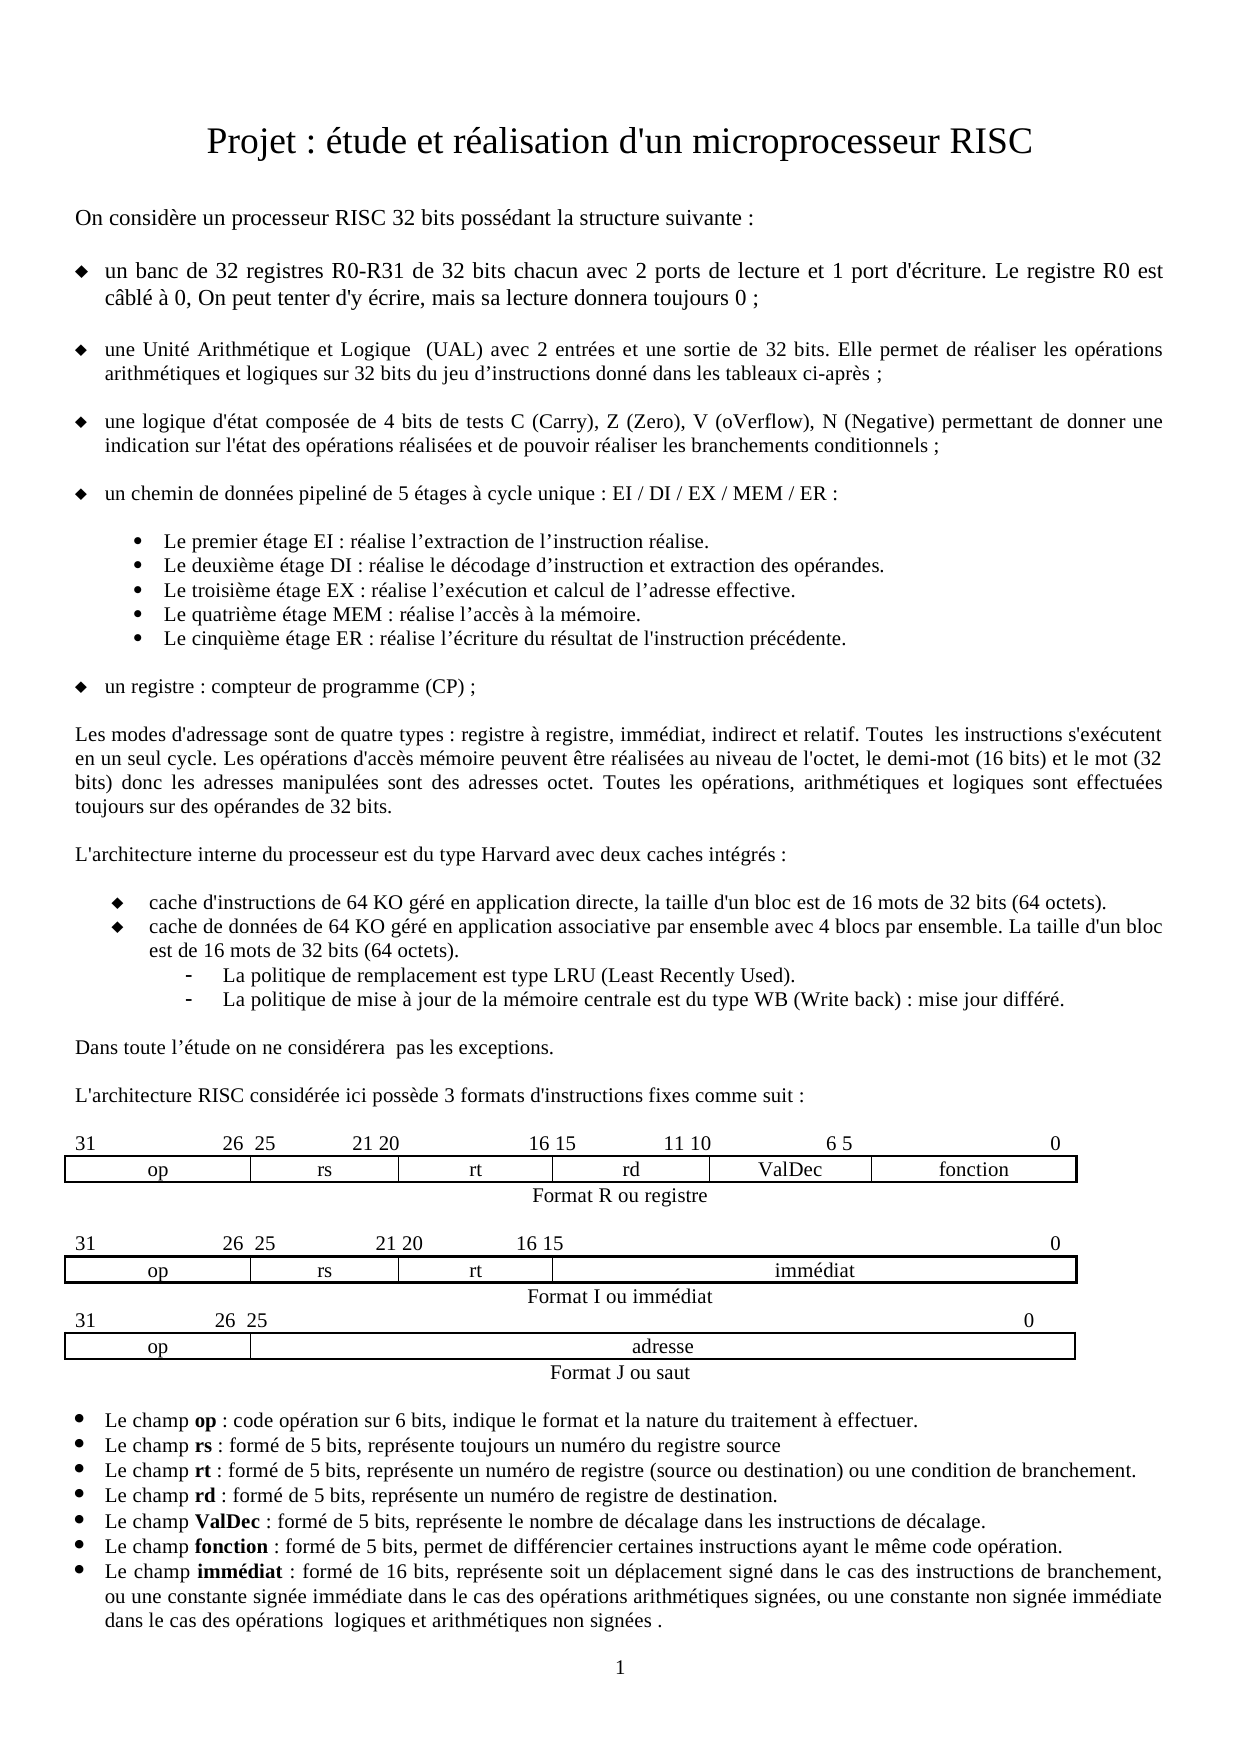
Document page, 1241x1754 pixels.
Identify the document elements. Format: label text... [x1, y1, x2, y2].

text Format R ou registre [75, 1183, 1165, 1207]
text L'architecture interne du processeur est du type Harvard avec deux caches intégrés : [75, 842, 1165, 866]
text On considère un processeur RISC 32 bits possédant la structure suivante : [75, 204, 1165, 231]
list cache de données de 64 KO géré en application associative par ensemble avec 4 blocs par ensemble. La taille d'un bloc est de 16 mots de 32 bits (64 octets). [111, 914, 1165, 962]
table_header rd [553, 1157, 709, 1181]
list Le champ rt : formé de 5 bits, représente un numéro de registre (source ou destination) ou une condition de branchement. [75, 1458, 1165, 1483]
table_header rs [251, 1258, 398, 1281]
list un registre : compteur de programme (CP) ; [75, 674, 1165, 698]
list une Unité Arithmétique et Logique (UAL) avec 2 entrées et une sortie de 32 bits. Elle permet de réaliser les opérations arithmétiques et logiques sur 32 bits du jeu d’instructions donné dans les tableaux ci-après ; [75, 337, 1165, 385]
list Le cinquième étage ER : réalise l’écriture du résultat de l'instruction précédente. [134, 626, 1165, 649]
list un chemin de données pipeliné de 5 étages à cycle unique : EI / DI / EX / MEM / ER : [75, 481, 1165, 505]
table_header op [66, 1334, 250, 1358]
list Le champ fonction : formé de 5 bits, permet de différencier certaines instructions ayant le même code opération. [75, 1533, 1165, 1559]
text L'architecture RISC considérée ici possède 3 formats d'instructions fixes comme suit : [75, 1083, 1165, 1107]
table_header op [66, 1258, 250, 1281]
list Le deuxième étage DI : réalise le décodage d’instruction et extraction des opérandes. [134, 553, 1165, 577]
table_header rt [399, 1157, 552, 1181]
table_header rt [399, 1258, 552, 1281]
list Le champ rd : formé de 5 bits, représente un numéro de registre de destination. [75, 1483, 1165, 1508]
list Le premier étage EI : réalise l’extraction de l’instruction réalise. [134, 529, 1165, 553]
table_header op [66, 1157, 250, 1181]
table_header fonction [872, 1157, 1075, 1181]
list un banc de 32 registres R0-R31 de 32 bits chacun avec 2 ports de lecture et 1 port d'écriture. Le registre R0 est câblé à 0, On peut tenter d'y écrire, mais sa lecture donnera toujours 0 ; [75, 257, 1165, 310]
text Format J ou saut [75, 1360, 1165, 1384]
list Le troisième étage EX : réalise l’exécution et calcul de l’adresse effective. [134, 577, 1165, 601]
list une logique d'état composée de 4 bits de tests C (Carry), Z (Zero), V (oVerflow), N (Negative) permettant de donner une indication sur l'état des opérations réalisées et de pouvoir réaliser les branchements conditionnels ; [75, 409, 1165, 457]
list cache d'instructions de 64 KO géré en application directe, la taille d'un bloc est de 16 mots de 32 bits (64 octets). [111, 890, 1165, 914]
list Le champ op : code opération sur 6 bits, indique le format et la nature du traitement à effectuer. [75, 1408, 1165, 1433]
text Dans toute l’étude on ne considérera pas les exceptions. [75, 1034, 1165, 1059]
text 31 26 25 21 20 16 15 0 [75, 1231, 1165, 1255]
list Le quatrième étage MEM : réalise l’accès à la mémoire. [134, 601, 1165, 626]
text Format I ou immédiat [75, 1283, 1165, 1308]
table_header ValDec [710, 1157, 871, 1181]
list Le champ ValDec : formé de 5 bits, représente le nombre de décalage dans les instructions de décalage. [75, 1508, 1165, 1533]
text 31 26 25 0 [75, 1308, 1165, 1332]
table_header adresse [251, 1334, 1074, 1358]
list La politique de mise à jour de la mémoire centrale est du type WB (Write back) : mise jour différé. [185, 986, 1165, 1011]
list Le champ rs : formé de 5 bits, représente toujours un numéro du registre source [75, 1433, 1165, 1458]
text Les modes d'adressage sont de quatre types : registre à registre, immédiat, indirect et relatif. Toutes les instructions s'exécutent en un seul cycle. Les opérations d'accès mémoire peuvent être réalisées au niveau de l'octet, le demi-mot (16 bits) et le mot (32 bits) donc les adresses manipulées sont des adresses octet. Toutes les opérations, arithmétiques et logiques sont effectuées toujours sur des opérandes de 32 bits. [75, 722, 1165, 818]
list La politique de remplacement est type LRU (Least Recently Used). [185, 962, 1165, 986]
table_header immédiat [553, 1258, 1075, 1281]
text Projet : étude et réalisation d'un microprocesseur RISC [75, 118, 1165, 161]
text 31 26 25 21 20 16 15 11 10 6 5 0 [75, 1131, 1165, 1155]
list Le champ immédiat : formé de 16 bits, représente soit un déplacement signé dans le cas des instructions de branchement, ou une constante signée immédiate dans le cas des opérations arithmétiques signées, ou une constante non signée immédiate dans le cas des opérations logiques et arithmétiques non signées . [75, 1559, 1165, 1632]
table_header rs [251, 1157, 398, 1181]
